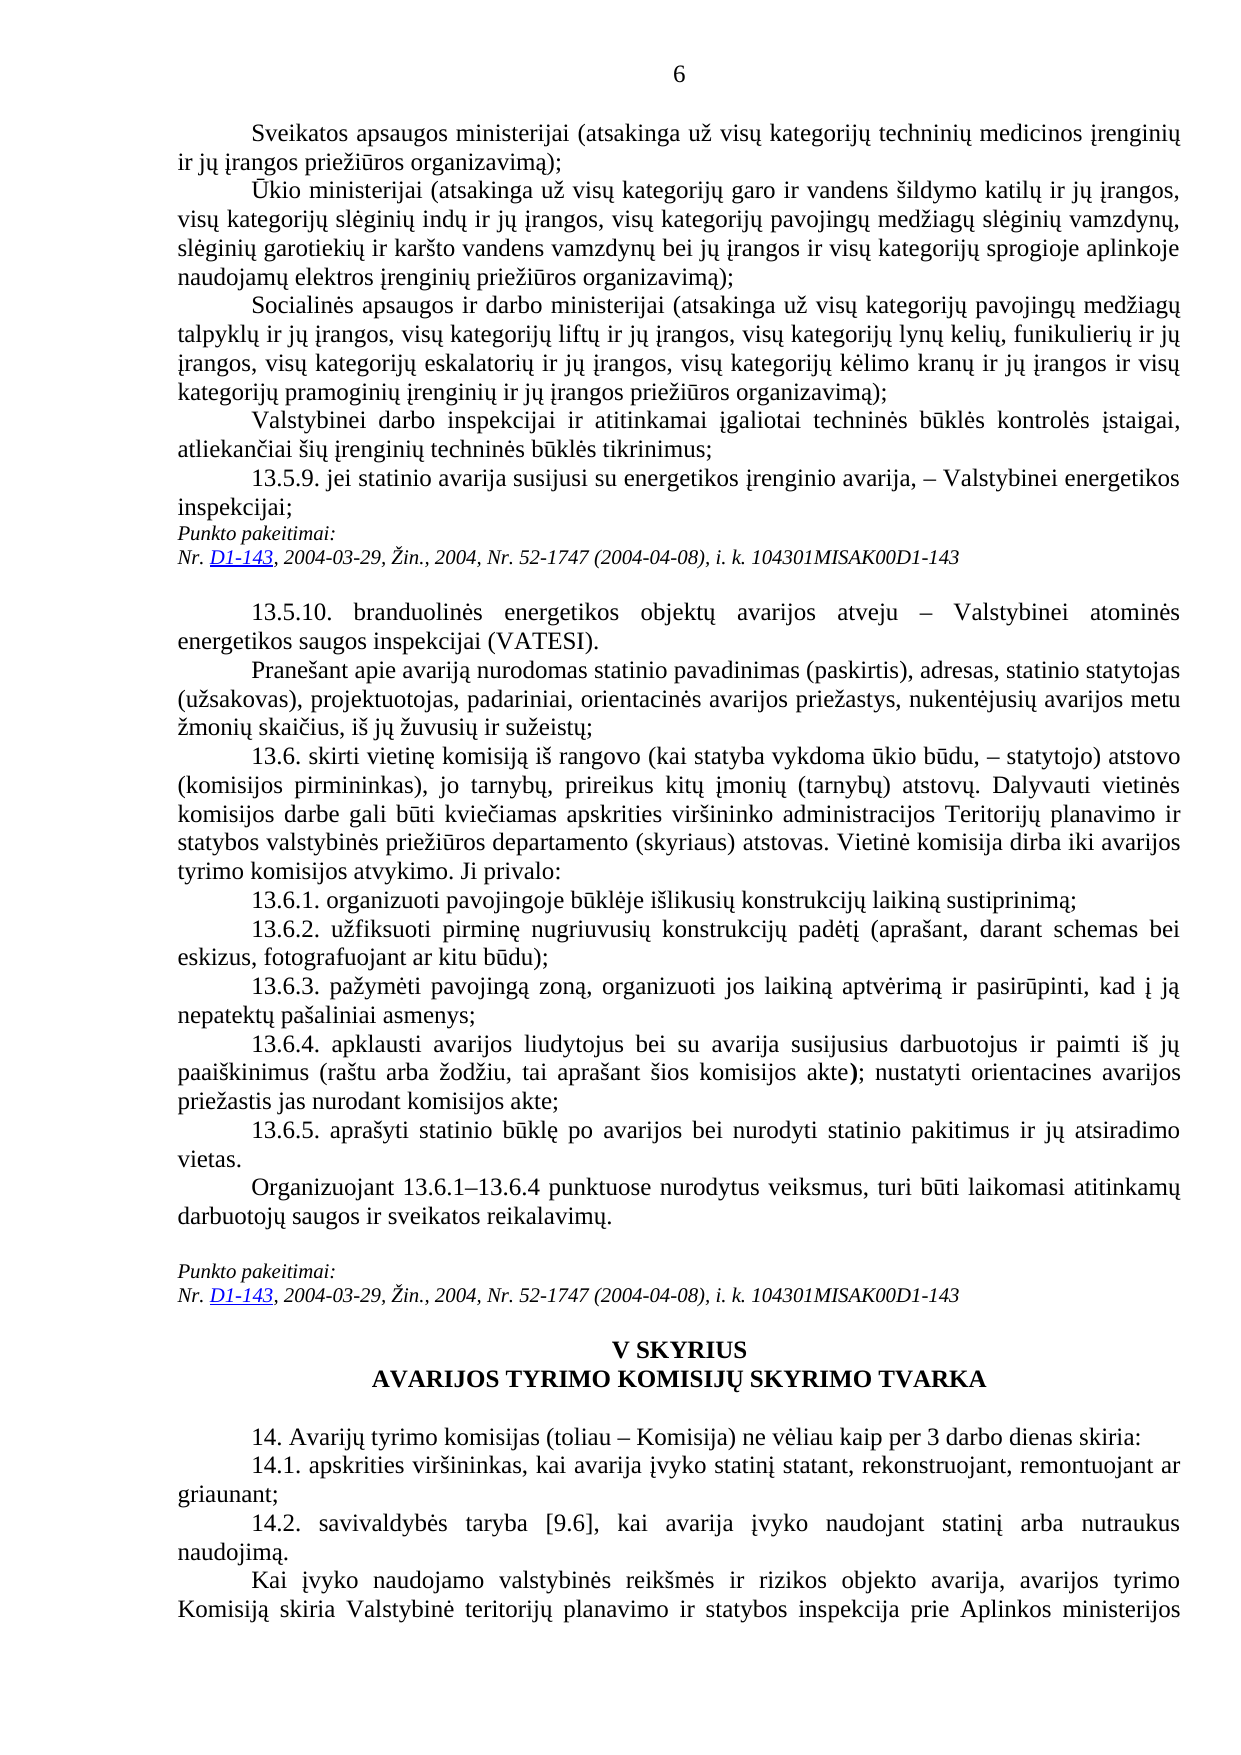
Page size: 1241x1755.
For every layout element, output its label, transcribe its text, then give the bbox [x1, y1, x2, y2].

text 13.6.2. užfiksuoti pirminę nugriuvusių konstrukcijų padėtį (aprašant, darant schemas bei eskizus, fotografuojant ar kitu būdu); [177, 914, 1181, 971]
text Organizuojant 13.6.1–13.6.4 punktuose nurodytus veiksmus, turi būti laikomasi atitinkamų darbuotojų saugos ir sveikatos reikalavimų. [177, 1172, 1181, 1230]
text Kai įvyko naudojamo valstybinės reikšmės ir rizikos objekto avarija, avarijos tyrimo Komisiją skiria Valstybinė teritorijų planavimo ir statybos inspekcija prie Aplinkos ministerijos [177, 1566, 1181, 1623]
text 13.6.3. pažymėti pavojingą zoną, organizuoti jos laikiną aptvėrimą ir pasirūpinti, kad į ją nepatektų pašaliniai asmenys; [177, 971, 1181, 1029]
text Valstybinei darbo inspekcijai ir atitinkamai įgaliotai techninės būklės kontrolės įstaigai, atliekančiai šių įrenginių techninės būklės tikrinimus; [177, 406, 1181, 463]
text 13.5.10. branduolinės energetikos objektų avarijos atveju – Valstybinei atominės energetikos saugos inspekcijai (VATESI). [177, 597, 1181, 655]
text Punkto pakeitimai: [177, 521, 1181, 545]
text Nr. D1-143, 2004-03-29, Žin., 2004, Nr. 52-1747 (2004-04-08), i. k. 104301MISAK00D1-143 [177, 1283, 1181, 1307]
text 13.6.4. apklausti avarijos liudytojus bei su avarija susijusius darbuotojus ir paimti iš jų paaiškinimus (raštu arba žodžiu, tai aprašant šios komisijos akte); nustatyti orientacines avarijos priežastis jas nurodant komisijos akte; [177, 1029, 1181, 1115]
text 13.6.1. organizuoti pavojingoje būklėje išlikusių konstrukcijų laikiną sustiprinimą; [177, 885, 1181, 914]
text Sveikatos apsaugos ministerijai (atsakinga už visų kategorijų techninių medicinos įrenginių ir jų įrangos priežiūros organizavimą); [177, 118, 1181, 176]
text 14.1. apskrities viršininkas, kai avarija įvyko statinį statant, rekonstruojant, remontuojant ar griaunant; [177, 1451, 1181, 1508]
text 13.6.5. aprašyti statinio būklę po avarijos bei nurodyti statinio pakitimus ir jų atsiradimo vietas. [177, 1115, 1181, 1172]
text 14. Avarijų tyrimo komisijas (toliau – Komisija) ne vėliau kaip per 3 darbo dienas skiria: [177, 1422, 1181, 1451]
text 14.2. savivaldybės taryba [9.6], kai avarija įvyko naudojant statinį arba nutraukus naudojimą. [177, 1508, 1181, 1566]
text 13.5.9. jei statinio avarija susijusi su energetikos įrenginio avarija, – Valstybinei energetikos inspekcijai; [177, 463, 1181, 521]
text Punkto pakeitimai: [177, 1259, 1181, 1283]
text Nr. D1-143, 2004-03-29, Žin., 2004, Nr. 52-1747 (2004-04-08), i. k. 104301MISAK00D1-143 [177, 545, 1181, 569]
text Ūkio ministerijai (atsakinga už visų kategorijų garo ir vandens šildymo katilų ir jų įrangos, visų kategorijų slėginių indų ir jų įrangos, visų kategorijų pavojingų medžiagų slėginių vamzdynų, slėginių garotiekių ir karšto vandens vamzdynų bei jų įrangos ir visų kategorijų sprogioje aplinkoje naudojamų elektros įrenginių priežiūros organizavimą); [177, 176, 1181, 291]
text 13.6. skirti vietinę komisiją iš rangovo (kai statyba vykdoma ūkio būdu, – statytojo) atstovo (komisijos pirmininkas), jo tarnybų, prireikus kitų įmonių (tarnybų) atstovų. Dalyvauti vietinės komisijos darbe gali būti kviečiamas apskrities viršininko administracijos Teritorijų planavimo ir statybos valstybinės priežiūros departamento (skyriaus) atstovas. Vietinė komisija dirba iki avarijos tyrimo komisijos atvykimo. Ji privalo: [177, 741, 1181, 885]
text Socialinės apsaugos ir darbo ministerijai (atsakinga už visų kategorijų pavojingų medžiagų talpyklų ir jų įrangos, visų kategorijų liftų ir jų įrangos, visų kategorijų lynų kelių, funikulierių ir jų įrangos, visų kategorijų eskalatorių ir jų įrangos, visų kategorijų kėlimo kranų ir jų įrangos ir visų kategorijų pramoginių įrenginių ir jų įrangos priežiūros organizavimą); [177, 291, 1181, 406]
text Pranešant apie avariją nurodomas statinio pavadinimas (paskirtis), adresas, statinio statytojas (užsakovas), projektuotojas, padariniai, orientacinės avarijos priežastys, nukentėjusių avarijos metu žmonių skaičius, iš jų žuvusių ir sužeistų; [177, 655, 1181, 741]
text AVARIJOS TYRIMO KOMISIJŲ SKYRIMO TVARKA [177, 1364, 1181, 1393]
text V SKYRIUS [177, 1336, 1181, 1364]
